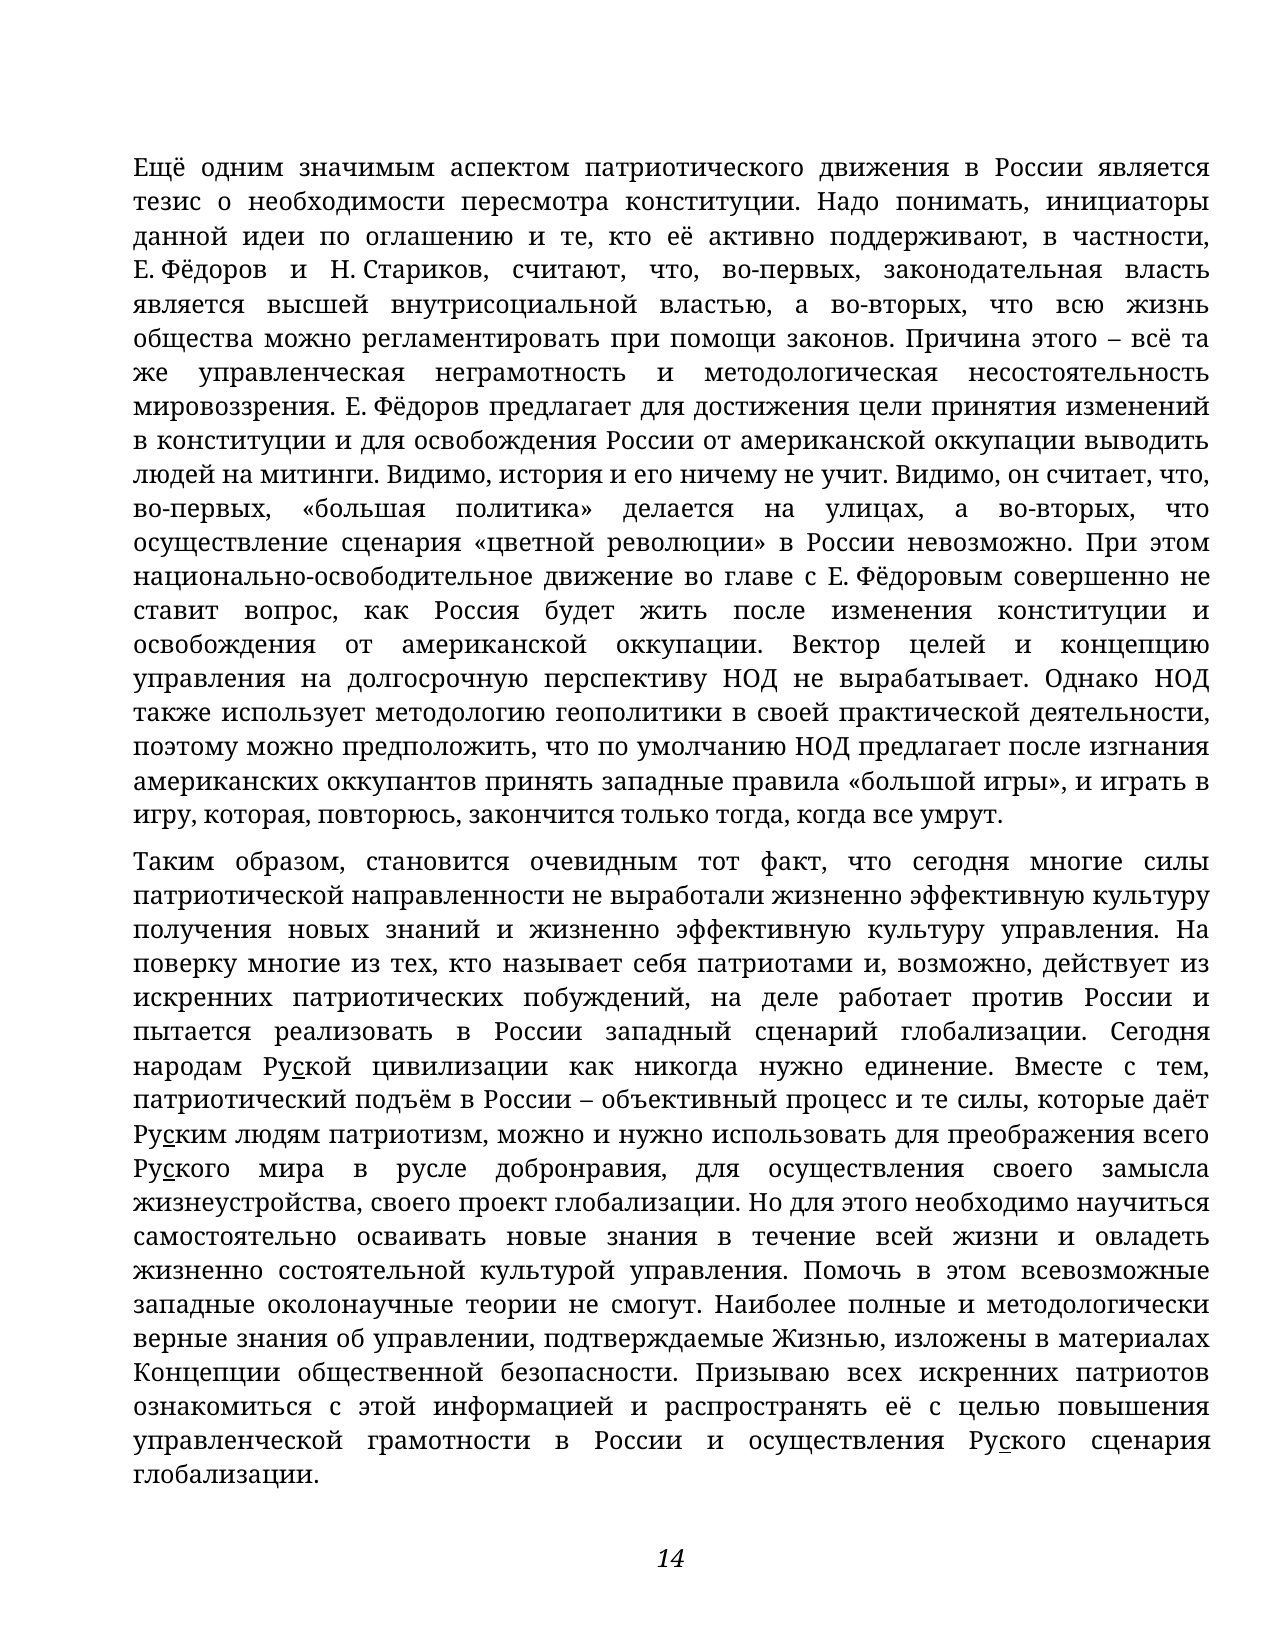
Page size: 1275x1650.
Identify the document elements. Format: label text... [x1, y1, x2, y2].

text Таким образом, становится очевидным тот факт, что сегодня многие силы патриотической направленности не выработали жизненно эффективную культуру получения новых знаний и жизненно эффективную культуру управления. На поверку многие из тех, кто называет себя патриотами и, возможно, действует из искренних патриотических побуждений, на деле работает против России и пытается реализовать в России западный сценарий глобализации. Сегодня народам Руской цивилизации как никогда нужно единение. Вместе с тем, патриотический подъём в России – объективный процесс и те силы, которые даёт Руским людям патриотизм, можно и нужно использовать для преображения всего Руского мира в русле добронравия, для осуществления своего замысла жизнеустройства, своего проект глобализации. Но для этого необходимо научиться самостоятельно осваивать новые знания в течение всей жизни и овладеть жизненно состоятельной культурой управления. Помочь в этом всевозможные западные околонаучные теории не смогут. Наиболее полные и методологически верные знания об управлении, подтверждаемые Жизнью, изложены в материалах Концепции общественной безопасности. Призываю всех искренних патриотов ознакомиться с этой информацией и распространять её с целью повышения управленческой грамотности в России и осуществления Руского сценария глобализации. [133, 844, 1211, 1491]
text Ещё одним значимым аспектом патриотического движения в России является тезис о необходимости пересмотра конституции. Надо понимать, инициаторы данной идеи по оглашению и те, кто её активно поддерживают, в частности, Е. Фёдоров и Н. Стариков, считают, что, во-первых, законодательная власть является высшей внутрисоциальной властью, а во-вторых, что всю жизнь общества можно регламентировать при помощи законов. Причина этого – всё та же управленческая неграмотность и методологическая несостоятельность мировоззрения. Е. Фёдоров предлагает для достижения цели принятия изменений в конституции и для освобождения России от американской оккупации выводить людей на митинги. Видимо, история и его ничему не учит. Видимо, он считает, что, во-первых, «большая политика» делается на улицах, а во-вторых, что осуществление сценария «цветной революции» в России невозможно. При этом национально-освободительное движение во главе с Е. Фёдоровым совершенно не ставит вопрос, как Россия будет жить после изменения конституции и освобождения от американской оккупации. Вектор целей и концепцию управления на долгосрочную перспективу НОД не вырабатывает. Однако НОД также использует методологию геополитики в своей практической деятельности, поэтому можно предположить, что по умолчанию НОД предлагает после изгнания американских оккупантов принять западные правила «большой игры», и играть в игру, которая, повторюсь, закончится только тогда, когда все умрут. [133, 150, 1211, 831]
